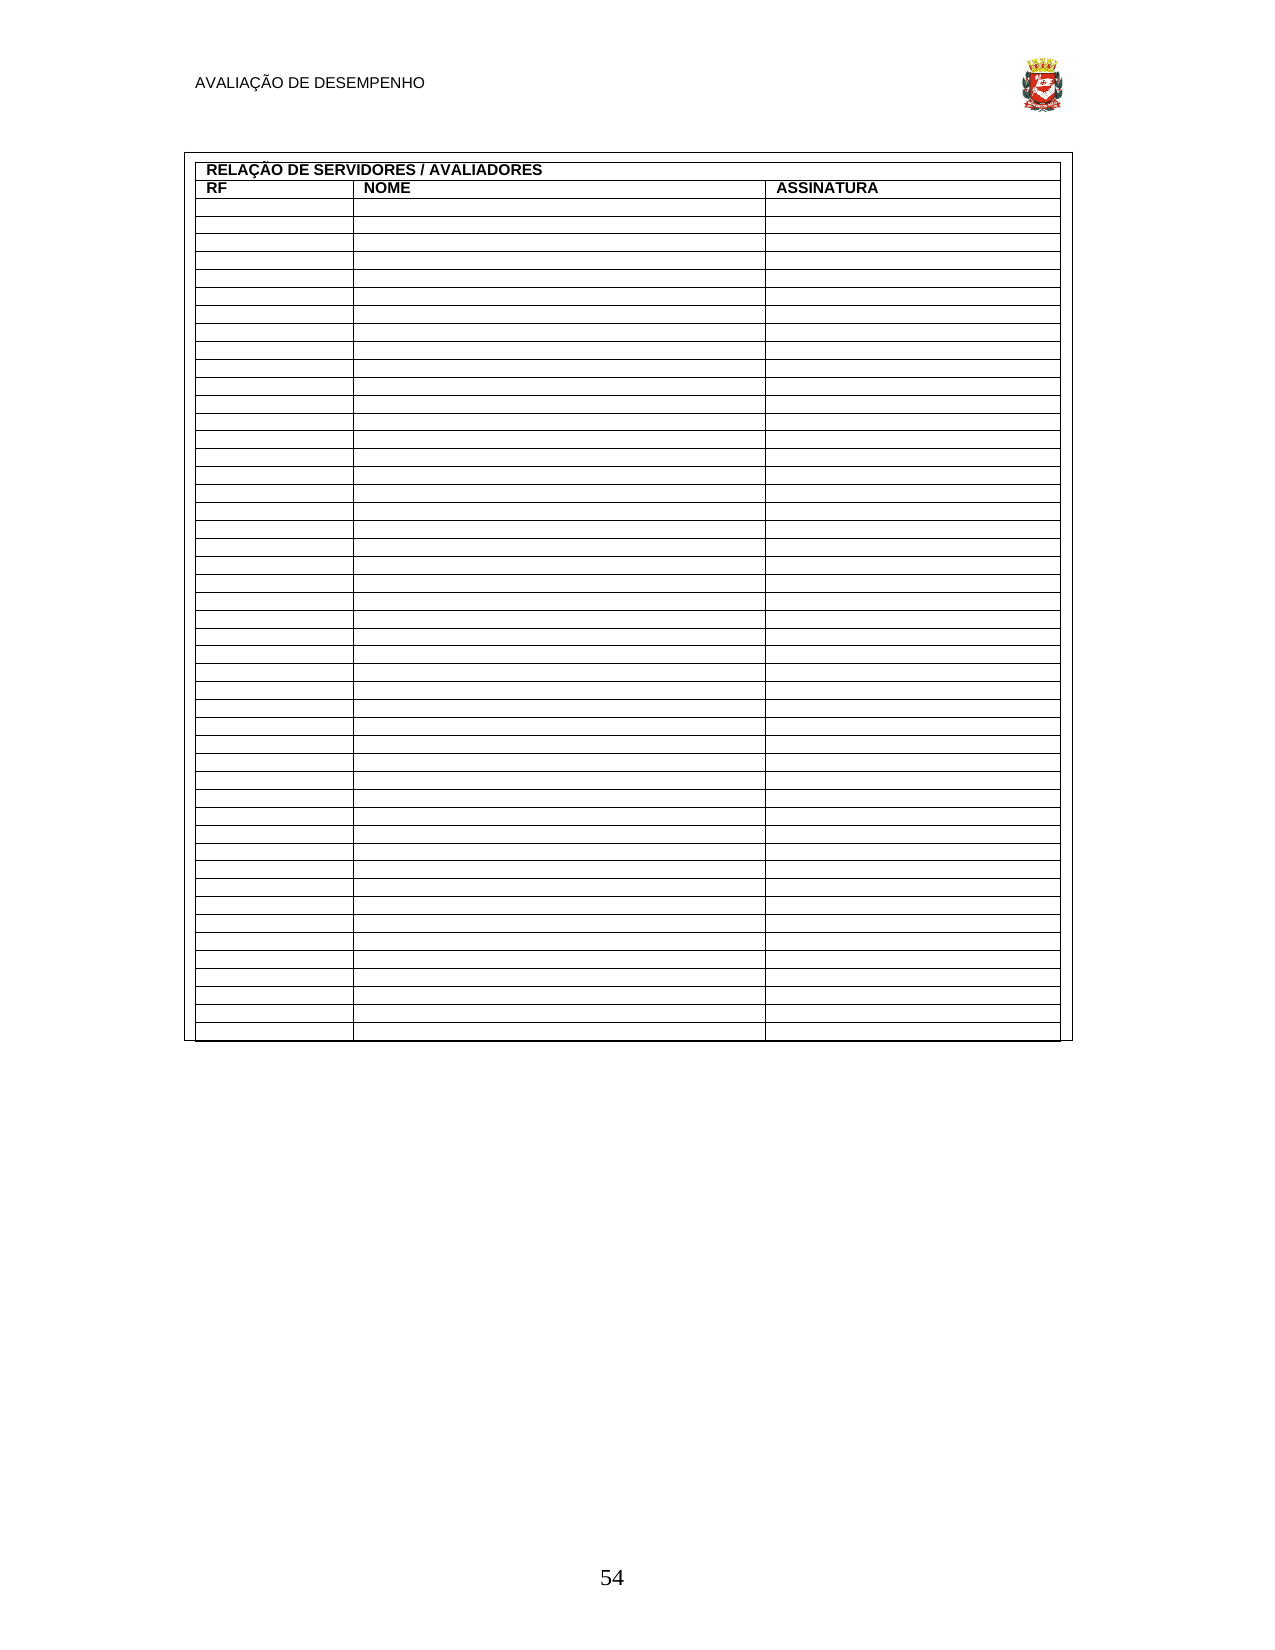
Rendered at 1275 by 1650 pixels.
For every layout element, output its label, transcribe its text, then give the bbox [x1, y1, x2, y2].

table_cell [766, 324, 1060, 341]
table_cell [1061, 198, 1072, 216]
table_cell [185, 771, 195, 789]
table_cell [766, 431, 1060, 448]
table_cell [196, 575, 353, 592]
table_cell [354, 790, 765, 807]
table_cell [196, 844, 353, 860]
table_cell [185, 198, 195, 216]
table_cell [1061, 502, 1072, 520]
table_cell [354, 736, 765, 753]
table_cell [766, 199, 1060, 216]
table_cell [196, 969, 353, 986]
table_cell [766, 951, 1060, 968]
table_cell [196, 664, 353, 681]
table_cell [185, 628, 195, 645]
table_cell [1061, 789, 1072, 807]
table_cell [1061, 341, 1072, 359]
table_cell [1061, 878, 1072, 896]
table_cell [196, 288, 353, 305]
table_cell [1061, 628, 1072, 645]
table_cell [766, 217, 1060, 233]
table_cell [185, 807, 195, 824]
table_cell [1061, 233, 1072, 251]
table_cell [185, 699, 195, 717]
table_cell [354, 808, 765, 824]
table_cell [766, 879, 1060, 896]
table_cell [1061, 843, 1072, 860]
table_cell [196, 682, 353, 699]
table_cell [766, 682, 1060, 699]
table_cell [196, 826, 353, 842]
table_cell [766, 969, 1060, 986]
table_cell [1061, 484, 1072, 502]
table_cell [354, 987, 765, 1003]
table_cell [354, 378, 765, 394]
table_cell ASSINATURA [766, 181, 1060, 198]
table_cell [354, 682, 765, 699]
table_cell [1061, 269, 1072, 287]
table_cell [185, 932, 195, 950]
table_cell [185, 789, 195, 807]
table_cell [185, 520, 195, 538]
table_cell [354, 485, 765, 502]
table_cell [1061, 771, 1072, 789]
table_cell [1061, 681, 1072, 699]
table_cell [766, 861, 1060, 878]
table_cell [196, 234, 353, 251]
table_cell [766, 772, 1060, 789]
table_cell [185, 233, 195, 251]
table_cell [354, 449, 765, 466]
table_cell [766, 270, 1060, 287]
table_cell [1061, 413, 1072, 430]
table_cell [196, 521, 353, 538]
table_cell [766, 844, 1060, 860]
table_cell [185, 1004, 195, 1022]
table_cell [185, 986, 195, 1003]
table_cell [185, 914, 195, 932]
table_cell [196, 808, 353, 824]
table_cell [766, 754, 1060, 771]
table_cell [354, 646, 765, 663]
table_cell [1061, 377, 1072, 394]
table_cell [354, 431, 765, 448]
table_cell [196, 217, 353, 233]
table_cell [196, 539, 353, 556]
table_cell [185, 1022, 195, 1039]
table_cell [354, 539, 765, 556]
table_cell NOME [354, 181, 765, 198]
table_cell [766, 808, 1060, 824]
table_cell [354, 396, 765, 413]
table_cell [185, 341, 195, 359]
table_cell [354, 611, 765, 627]
table_cell [196, 915, 353, 932]
table_cell [185, 753, 195, 771]
table_cell [766, 736, 1060, 753]
table_cell [196, 772, 353, 789]
table_cell [185, 681, 195, 699]
table_cell [1061, 699, 1072, 717]
table_cell [766, 987, 1060, 1003]
table_cell [196, 270, 353, 287]
table_cell [196, 199, 353, 216]
table_cell [1061, 180, 1072, 198]
table_cell [1061, 556, 1072, 574]
table_cell [1061, 717, 1072, 735]
table_cell [766, 467, 1060, 484]
table_cell [185, 216, 195, 233]
table_cell [766, 252, 1060, 269]
table_header [196, 153, 1061, 162]
table_cell [354, 252, 765, 269]
table_cell [766, 234, 1060, 251]
table_cell [196, 933, 353, 950]
table_cell [185, 323, 195, 341]
table_cell [354, 288, 765, 305]
table_cell [185, 287, 195, 305]
table_cell [1061, 305, 1072, 323]
table_cell [766, 700, 1060, 717]
table_cell [196, 987, 353, 1003]
table_cell [196, 467, 353, 484]
table_cell RF [196, 181, 353, 198]
table_cell [766, 557, 1060, 574]
table_cell [766, 1023, 1060, 1039]
table_cell [354, 414, 765, 430]
table_cell [1061, 574, 1072, 592]
table_cell [766, 1005, 1060, 1022]
table_cell [766, 575, 1060, 592]
table_cell [196, 306, 353, 323]
table_cell [1061, 251, 1072, 269]
table_cell [185, 860, 195, 878]
table_cell [766, 378, 1060, 394]
table_cell [354, 324, 765, 341]
table_cell [196, 700, 353, 717]
table_cell [196, 485, 353, 502]
table_cell [766, 521, 1060, 538]
table_cell [185, 484, 195, 502]
table_cell [1061, 860, 1072, 878]
table_cell [1061, 448, 1072, 466]
table_cell [1061, 753, 1072, 771]
table_cell [1061, 1022, 1072, 1039]
table_cell [766, 503, 1060, 520]
table_cell [196, 252, 353, 269]
table_cell [185, 717, 195, 735]
table_cell [185, 556, 195, 574]
table_cell [196, 629, 353, 645]
table_cell [766, 485, 1060, 502]
table_cell [196, 593, 353, 609]
table_cell [1061, 932, 1072, 950]
table_cell [354, 593, 765, 609]
table_cell [185, 395, 195, 413]
table_cell [1061, 592, 1072, 609]
table_cell [354, 700, 765, 717]
table_cell [766, 897, 1060, 914]
table_cell [766, 306, 1060, 323]
table_cell [196, 718, 353, 735]
table_cell [1061, 1004, 1072, 1022]
table_cell [196, 861, 353, 878]
table_cell [196, 360, 353, 377]
table_cell [354, 199, 765, 216]
table_cell [185, 950, 195, 968]
table_cell [766, 646, 1060, 663]
table_cell [1061, 359, 1072, 377]
table_cell [196, 342, 353, 359]
table_cell [354, 306, 765, 323]
table_cell [185, 448, 195, 466]
table_cell [354, 270, 765, 287]
table_cell [185, 896, 195, 914]
table_cell [766, 629, 1060, 645]
table_cell [766, 915, 1060, 932]
table_cell [766, 288, 1060, 305]
table_cell [196, 790, 353, 807]
table_cell [196, 396, 353, 413]
table_cell [185, 592, 195, 609]
table_cell [185, 825, 195, 842]
table_cell [185, 645, 195, 663]
table_cell [354, 844, 765, 860]
table_cell [185, 663, 195, 681]
table_cell [354, 933, 765, 950]
table_cell [354, 826, 765, 842]
table_cell [766, 718, 1060, 735]
table_cell [354, 969, 765, 986]
table_cell [185, 359, 195, 377]
table_cell [196, 557, 353, 574]
table_cell [766, 360, 1060, 377]
table_cell [766, 449, 1060, 466]
table_cell [766, 539, 1060, 556]
table_cell [354, 897, 765, 914]
table_cell [185, 251, 195, 269]
table_cell [1061, 986, 1072, 1003]
table_cell [185, 466, 195, 484]
table_cell [354, 557, 765, 574]
table_cell [766, 396, 1060, 413]
table_cell [196, 324, 353, 341]
table_cell [766, 593, 1060, 609]
table_cell RELAÇÃO DE SERVIDORES / AVALIADORES [196, 163, 1060, 180]
table_cell [1061, 466, 1072, 484]
table_cell [1061, 538, 1072, 556]
table_cell [196, 1023, 353, 1039]
table_cell [185, 843, 195, 860]
table_cell [354, 772, 765, 789]
table_cell [354, 879, 765, 896]
table_cell [354, 1023, 765, 1039]
table_cell [354, 575, 765, 592]
table_cell [1061, 520, 1072, 538]
table_header [1061, 153, 1072, 162]
table_cell [185, 735, 195, 753]
table_cell [354, 754, 765, 771]
table_cell [196, 378, 353, 394]
table_cell [354, 718, 765, 735]
table_cell [1061, 914, 1072, 932]
table_cell [766, 826, 1060, 842]
table_cell [766, 342, 1060, 359]
table_cell [354, 1005, 765, 1022]
table_cell [354, 861, 765, 878]
table_cell [766, 933, 1060, 950]
table_cell [766, 414, 1060, 430]
table_cell [766, 790, 1060, 807]
table_cell [196, 611, 353, 627]
table_cell [185, 610, 195, 627]
table_cell [185, 180, 195, 198]
table_cell [1061, 395, 1072, 413]
table_cell [766, 664, 1060, 681]
table_header [185, 153, 196, 162]
table_cell [185, 574, 195, 592]
table_cell [354, 342, 765, 359]
table_cell [185, 538, 195, 556]
table_cell [185, 878, 195, 896]
table_cell [196, 431, 353, 448]
table_cell [1061, 968, 1072, 986]
table_cell [766, 611, 1060, 627]
table_cell [185, 162, 195, 180]
table_cell [1061, 735, 1072, 753]
table_cell [196, 754, 353, 771]
table_cell [354, 915, 765, 932]
table_cell [185, 305, 195, 323]
table_cell [1061, 950, 1072, 968]
table_cell [185, 377, 195, 394]
table_cell [1061, 610, 1072, 627]
table_cell [1061, 645, 1072, 663]
table_cell [185, 502, 195, 520]
table_cell [196, 414, 353, 430]
table_cell [196, 897, 353, 914]
table_cell [196, 449, 353, 466]
table_cell [354, 360, 765, 377]
table_cell [1061, 323, 1072, 341]
table_cell [185, 968, 195, 986]
table_cell [1061, 663, 1072, 681]
table_cell [354, 664, 765, 681]
table_cell [354, 467, 765, 484]
table_cell [196, 879, 353, 896]
table_cell [185, 413, 195, 430]
table_cell [354, 629, 765, 645]
table_cell [354, 217, 765, 233]
table_cell [1061, 287, 1072, 305]
table_cell [196, 951, 353, 968]
table_cell [354, 503, 765, 520]
table_cell [354, 234, 765, 251]
table_cell [1061, 162, 1072, 180]
table_cell [1061, 896, 1072, 914]
table_cell [1061, 430, 1072, 448]
table_cell [185, 430, 195, 448]
table_cell [196, 736, 353, 753]
table_cell [196, 503, 353, 520]
table_cell [185, 269, 195, 287]
table_cell [1061, 807, 1072, 824]
table_cell [1061, 216, 1072, 233]
table_cell [354, 521, 765, 538]
table_cell [1061, 825, 1072, 842]
table_cell [196, 646, 353, 663]
table_cell [196, 1005, 353, 1022]
table_cell [354, 951, 765, 968]
